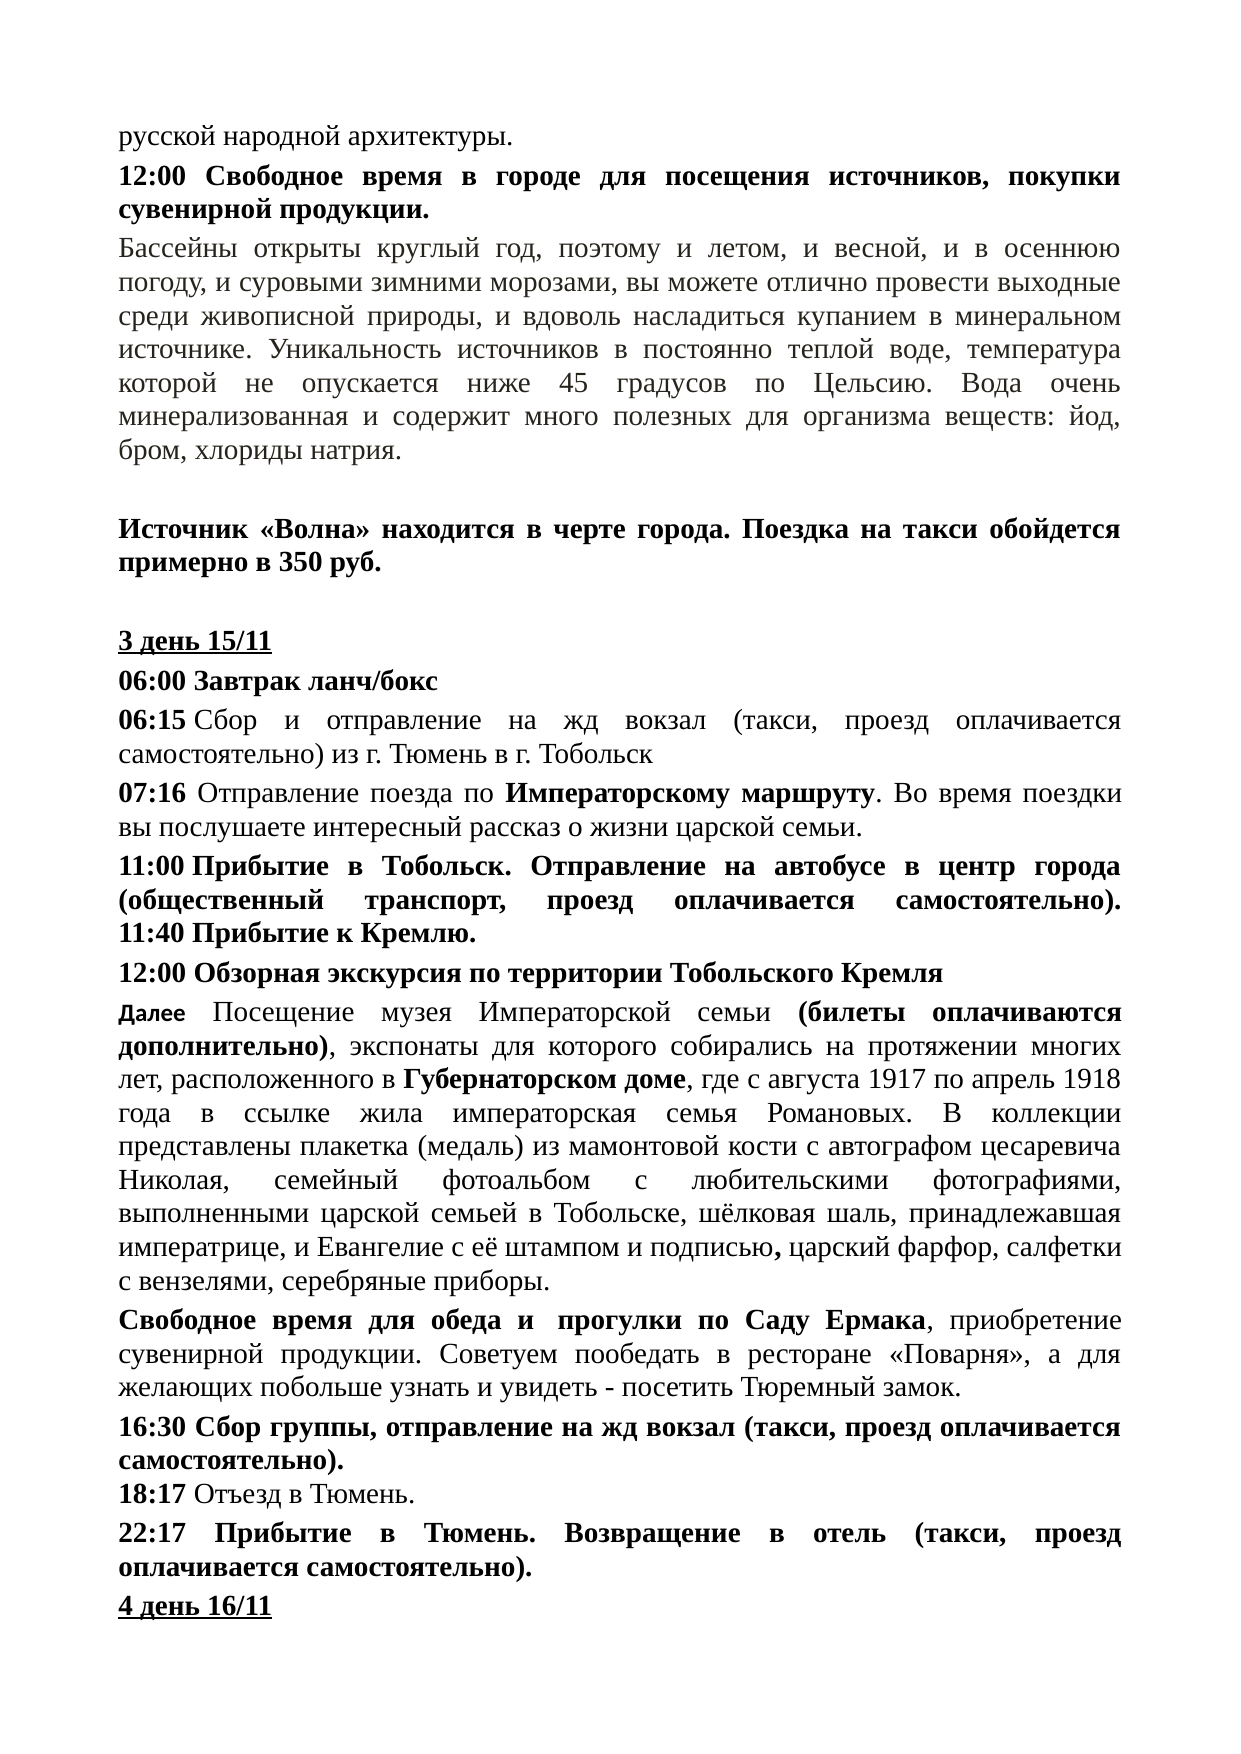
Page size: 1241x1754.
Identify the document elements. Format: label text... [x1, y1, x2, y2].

text 07:16 Отправление поезда по Императорскому маршруту. Во время поездки вы послушаете интересный рассказ о жизни царской семьи. [118, 775, 1122, 842]
text 12:00 Обзорная экскурсия по территории Тобольского Кремля [118, 955, 1122, 988]
text Свободное время для обеда и прогулки по Саду Ермака, приобретение сувенирной продукции. Советуем пообедать в ресторане «Поварня», а для желающих побольше узнать и увидеть - посетить Тюремный замок. [118, 1302, 1122, 1403]
text 12:00 Свободное время в городе для посещения источников, покупки сувенирной продукции. [118, 158, 1122, 225]
text Далее Посещение музея Императорской семьи (билеты оплачиваются дополнительно), экспонаты для которого собирались на протяжении многих лет, расположенного в Губернаторском доме, где с августа 1917 по апрель 1918 года в ссылке жила императорская семья Романовых. В коллекции представлены плакетка (медаль) из мамонтовой кости с автографом цесаревича Николая, семейный фотоальбом с любительскими фотографиями, выполненными царской семьей в Тобольске, шёлковая шаль, принадлежавшая императрице, и Евангелие с её штампом и подписью, царский фарфор, салфетки с вензелями, серебряные приборы. [118, 994, 1122, 1296]
text 06:00 Завтрак ланч/бокс [118, 663, 1122, 696]
text 22:17 Прибытие в Тюмень. Возвращение в отель (такси, проезд оплачивается самостоятельно). [118, 1515, 1122, 1582]
text русской народной архитектуры. [118, 118, 1122, 152]
text Бассейны открыты круглый год, поэтому и летом, и весной, и в осеннюю погоду, и суровыми зимними морозами, вы можете отлично провести выходные среди живописной природы, и вдоволь насладиться купанием в минеральном источнике. Уникальность источников в постоянно теплой воде, температура которой не опускается ниже 45 градусов по Цельсию. Вода очень минерализованная и содержит много полезных для организма веществ: йод, бром, хлориды натрия. [118, 231, 1122, 465]
text 06:15 Сбор и отправление на жд вокзал (такси, проезд оплачивается самостоятельно) из г. Тюмень в г. Тобольск [118, 702, 1122, 769]
text 11:00 Прибытие в Тобольск. Отправление на автобусе в центр города (общественный транспорт, проезд оплачивается самостоятельно). 11:40 Прибытие к Кремлю. [118, 848, 1122, 949]
text 3 день 15/11 [118, 623, 1122, 657]
text 16:30 Сбор группы, отправление на жд вокзал (такси, проезд оплачивается самостоятельно). 18:17 Отъезд в Тюмень. [118, 1409, 1122, 1509]
text Источник «Волна» находится в черте города. Поездка на такси обойдется примерно в 350 руб. [118, 511, 1122, 578]
text 4 день 16/11 [118, 1588, 1122, 1622]
